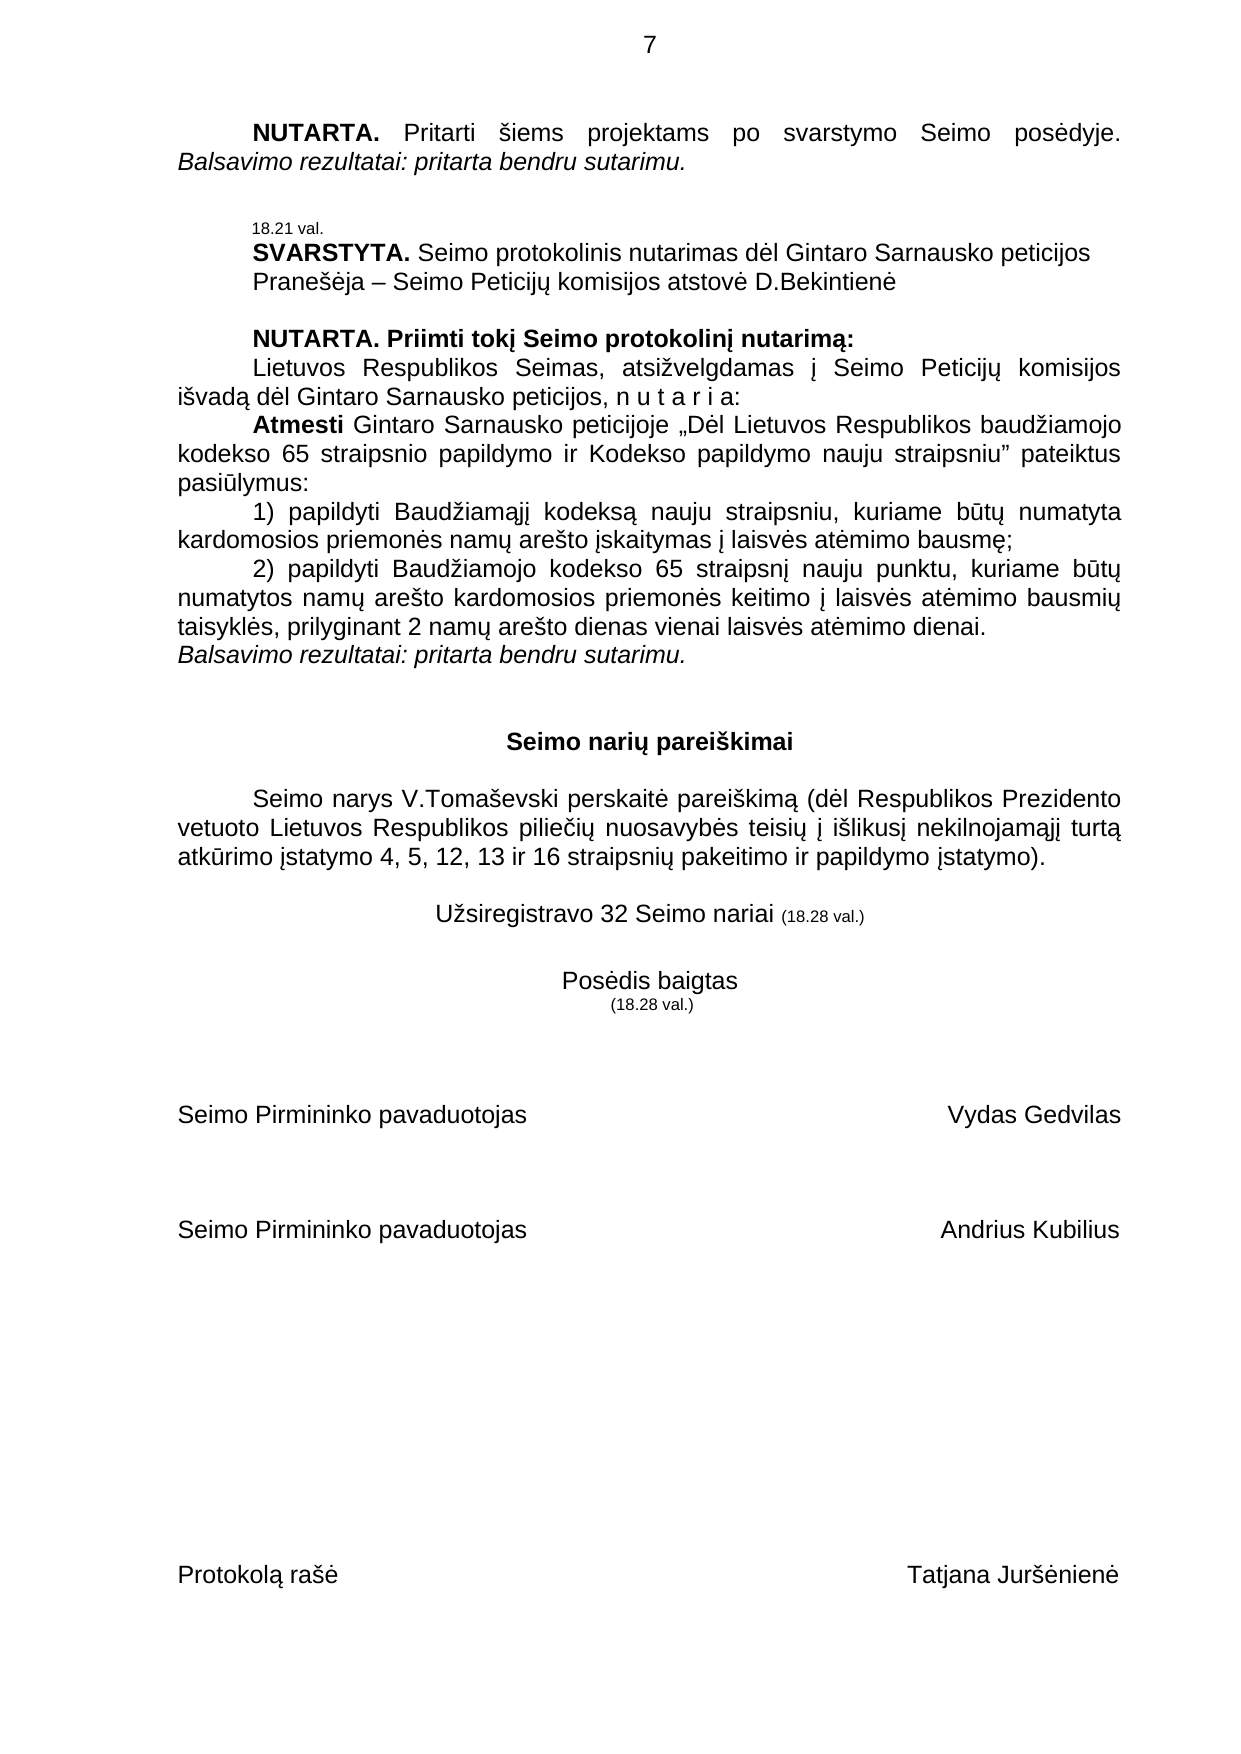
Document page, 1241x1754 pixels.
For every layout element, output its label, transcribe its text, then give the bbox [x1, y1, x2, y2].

text Protokolą rašė Tatjana Juršėnienė [177, 1561, 1122, 1589]
text Seimo narys V.Tomaševski perskaitė pareiškimą (dėl Respublikos Prezidento vetuoto Lietuvos Respublikos piliečių nuosavybės teisių į išlikusį nekilnojamąjį turtą atkūrimo įstatymo 4, 5, 12, 13 ir 16 straipsnių pakeitimo ir papildymo įstatymo). [177, 784, 1122, 870]
text Atmesti Gintaro Sarnausko peticijoje „Dėl Lietuvos Respublikos baudžiamojo kodekso 65 straipsnio papildymo ir Kodekso papildymo nauju straipsniu” pateiktus pasiūlymus: [177, 410, 1122, 497]
text 1) papildyti Baudžiamąjį kodeksą nauju straipsniu, kuriame būtų numatyta kardomosios priemonės namų arešto įskaitymas į laisvės atėmimo bausmę; [177, 497, 1122, 554]
text SVARSTYTA. Seimo protokolinis nutarimas dėl Gintaro Sarnausko peticijos [177, 238, 1122, 267]
text Seimo Pirmininko pavaduotojas Vydas Gedvilas [177, 1101, 1122, 1129]
text NUTARTA. Priimti tokį Seimo protokolinį nutarimą: [177, 324, 1122, 353]
text Posėdis baigtas [177, 966, 1122, 995]
text Užsiregistravo 32 Seimo nariai (18.28 val.) [177, 899, 1122, 928]
text Pranešėja – Seimo Peticijų komisijos atstovė D.Bekintienė [177, 267, 1122, 295]
text Seimo narių pareiškimai [177, 727, 1122, 755]
text 2) papildyti Baudžiamojo kodekso 65 straipsnį nauju punktu, kuriame būtų numatytos namų arešto kardomosios priemonės keitimo į laisvės atėmimo bausmių taisyklės, prilyginant 2 namų arešto dienas vienai laisvės atėmimo dienai. [177, 554, 1122, 640]
text Balsavimo rezultatai: pritarta bendru sutarimu. [177, 640, 1122, 669]
text Seimo Pirmininko pavaduotojas Andrius Kubilius [177, 1216, 1122, 1244]
text NUTARTA. Pritarti šiems projektams po svarstymo Seimo posėdyje. Balsavimo rezultatai: pritarta bendru sutarimu. [177, 118, 1122, 176]
text (18.28 val.) [177, 995, 1122, 1014]
text Lietuvos Respublikos Seimas, atsižvelgdamas į Seimo Peticijų komisijos išvadą dėl Gintaro Sarnausko peticijos, n u t a r i a: [177, 353, 1122, 410]
text 18.21 val. [177, 219, 1122, 238]
